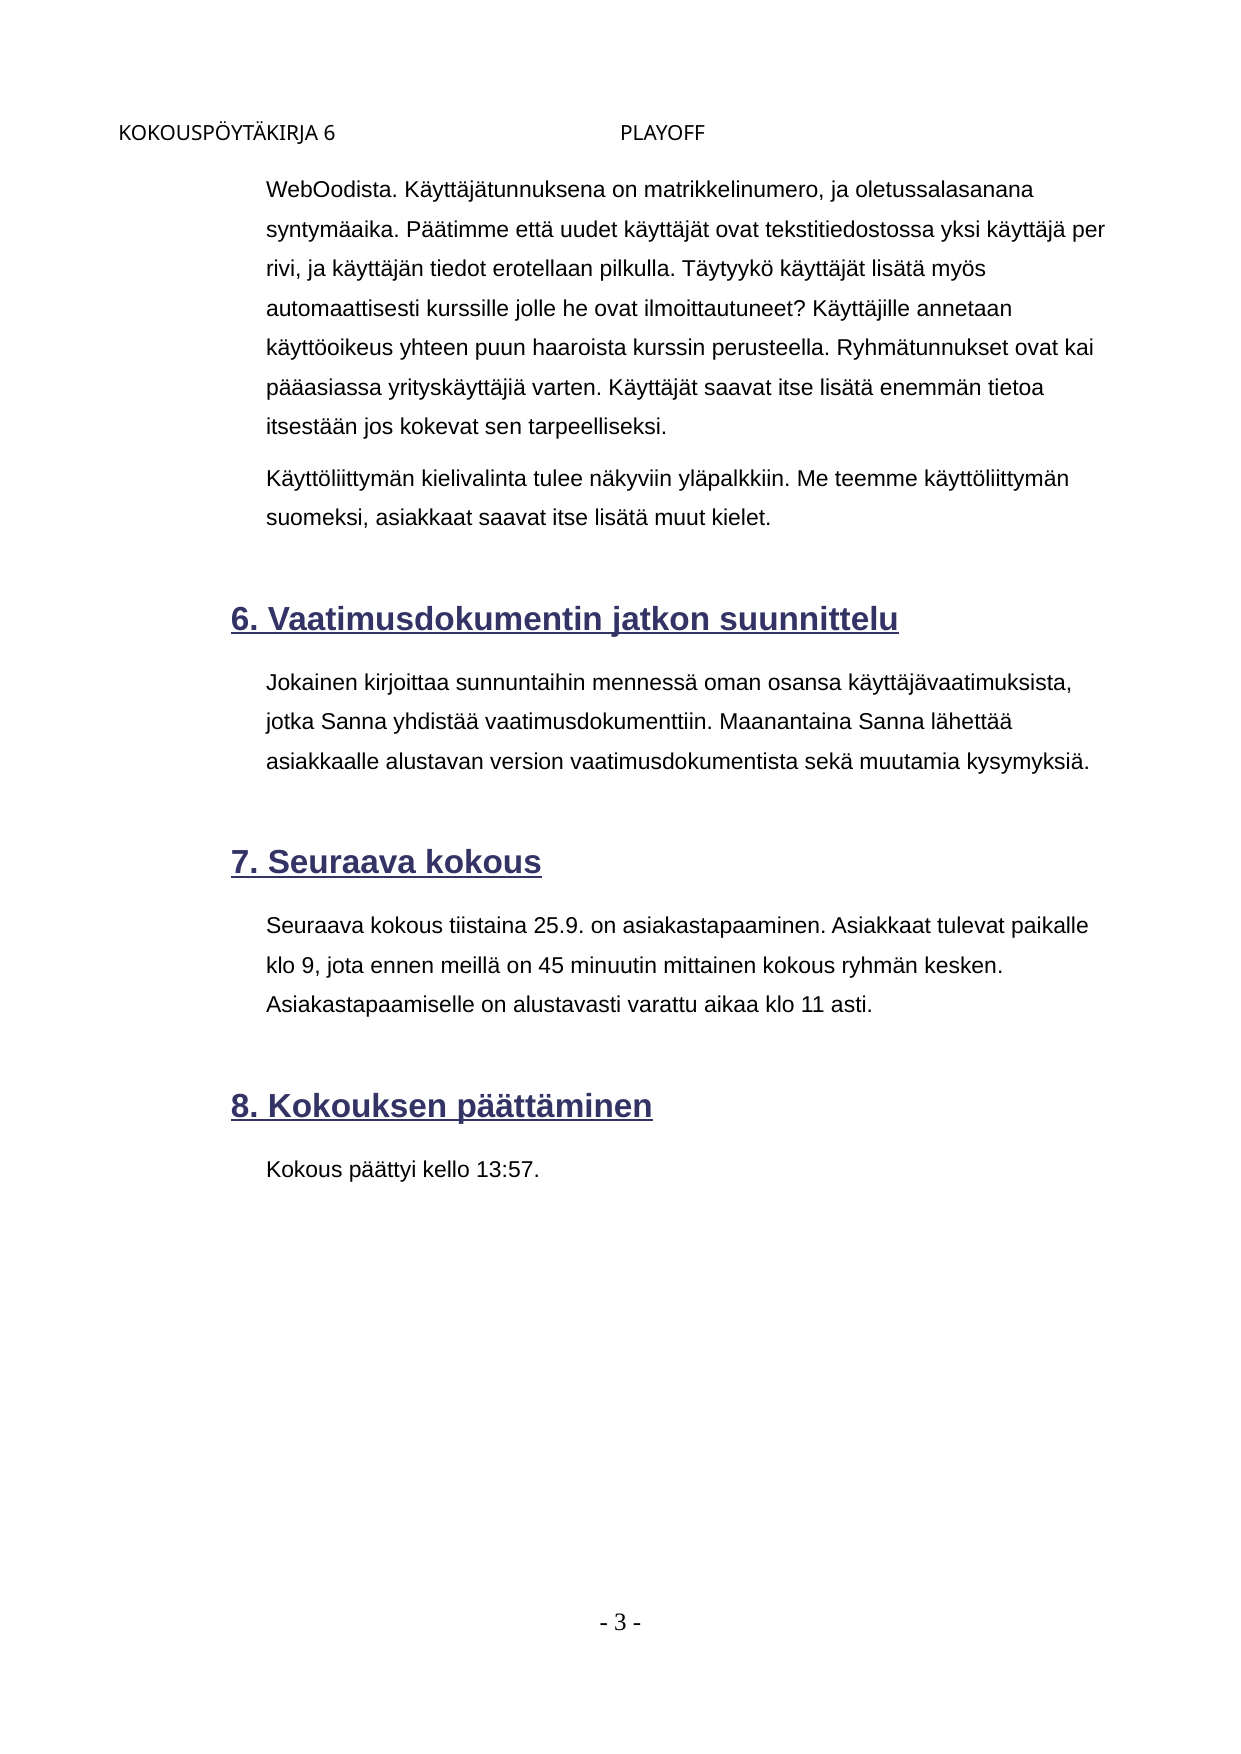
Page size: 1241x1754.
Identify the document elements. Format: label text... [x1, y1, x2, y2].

subtitle 7. Seuraava kokous [118, 842, 1004, 881]
text WebOodista. Käyttäjätunnuksena on matrikkelinumero, ja oletussalasanana syntymäaika. Päätimme että uudet käyttäjät ovat tekstitiedostossa yksi käyttäjä per rivi, ja käyttäjän tiedot erotellaan pilkulla. Täytyykö käyttäjät lisätä myös automaattisesti kurssille jolle he ovat ilmoittautuneet? Käyttäjille annetaan käyttöoikeus yhteen puun haaroista kurssin perusteella. Ryhmätunnukset ovat kai pääasiassa yrityskäyttäjiä varten. Käyttäjät saavat itse lisätä enemmän tietoa itsestään jos kokevat sen tarpeelliseksi. [266, 176, 1122, 439]
text Seuraava kokous tiistaina 25.9. on asiakastapaaminen. Asiakkaat tulevat paikalle klo 9, jota ennen meillä on 45 minuutin mittainen kokous ryhmän kesken. Asiakastapaamiselle on alustavasti varattu aikaa klo 11 asti. [266, 912, 1122, 1018]
text Jokainen kirjoittaa sunnuntaihin mennessä oman osansa käyttäjävaatimuksista, jotka Sanna yhdistää vaatimusdokumenttiin. Maanantaina Sanna lähettää asiakkaalle alustavan version vaatimusdokumentista sekä muutamia kysymyksiä. [266, 669, 1122, 774]
subtitle 6. Vaatimusdokumentin jatkon suunnittelu [118, 599, 1004, 637]
subtitle 8. Kokouksen päättäminen [118, 1086, 1004, 1124]
text Käyttöliittymän kielivalinta tulee näkyviin yläpalkkiin. Me teemme käyttöliittymän suomeksi, asiakkaat saavat itse lisätä muut kielet. [266, 465, 1122, 531]
text Kokous päättyi kello 13:57. [266, 1156, 1122, 1182]
